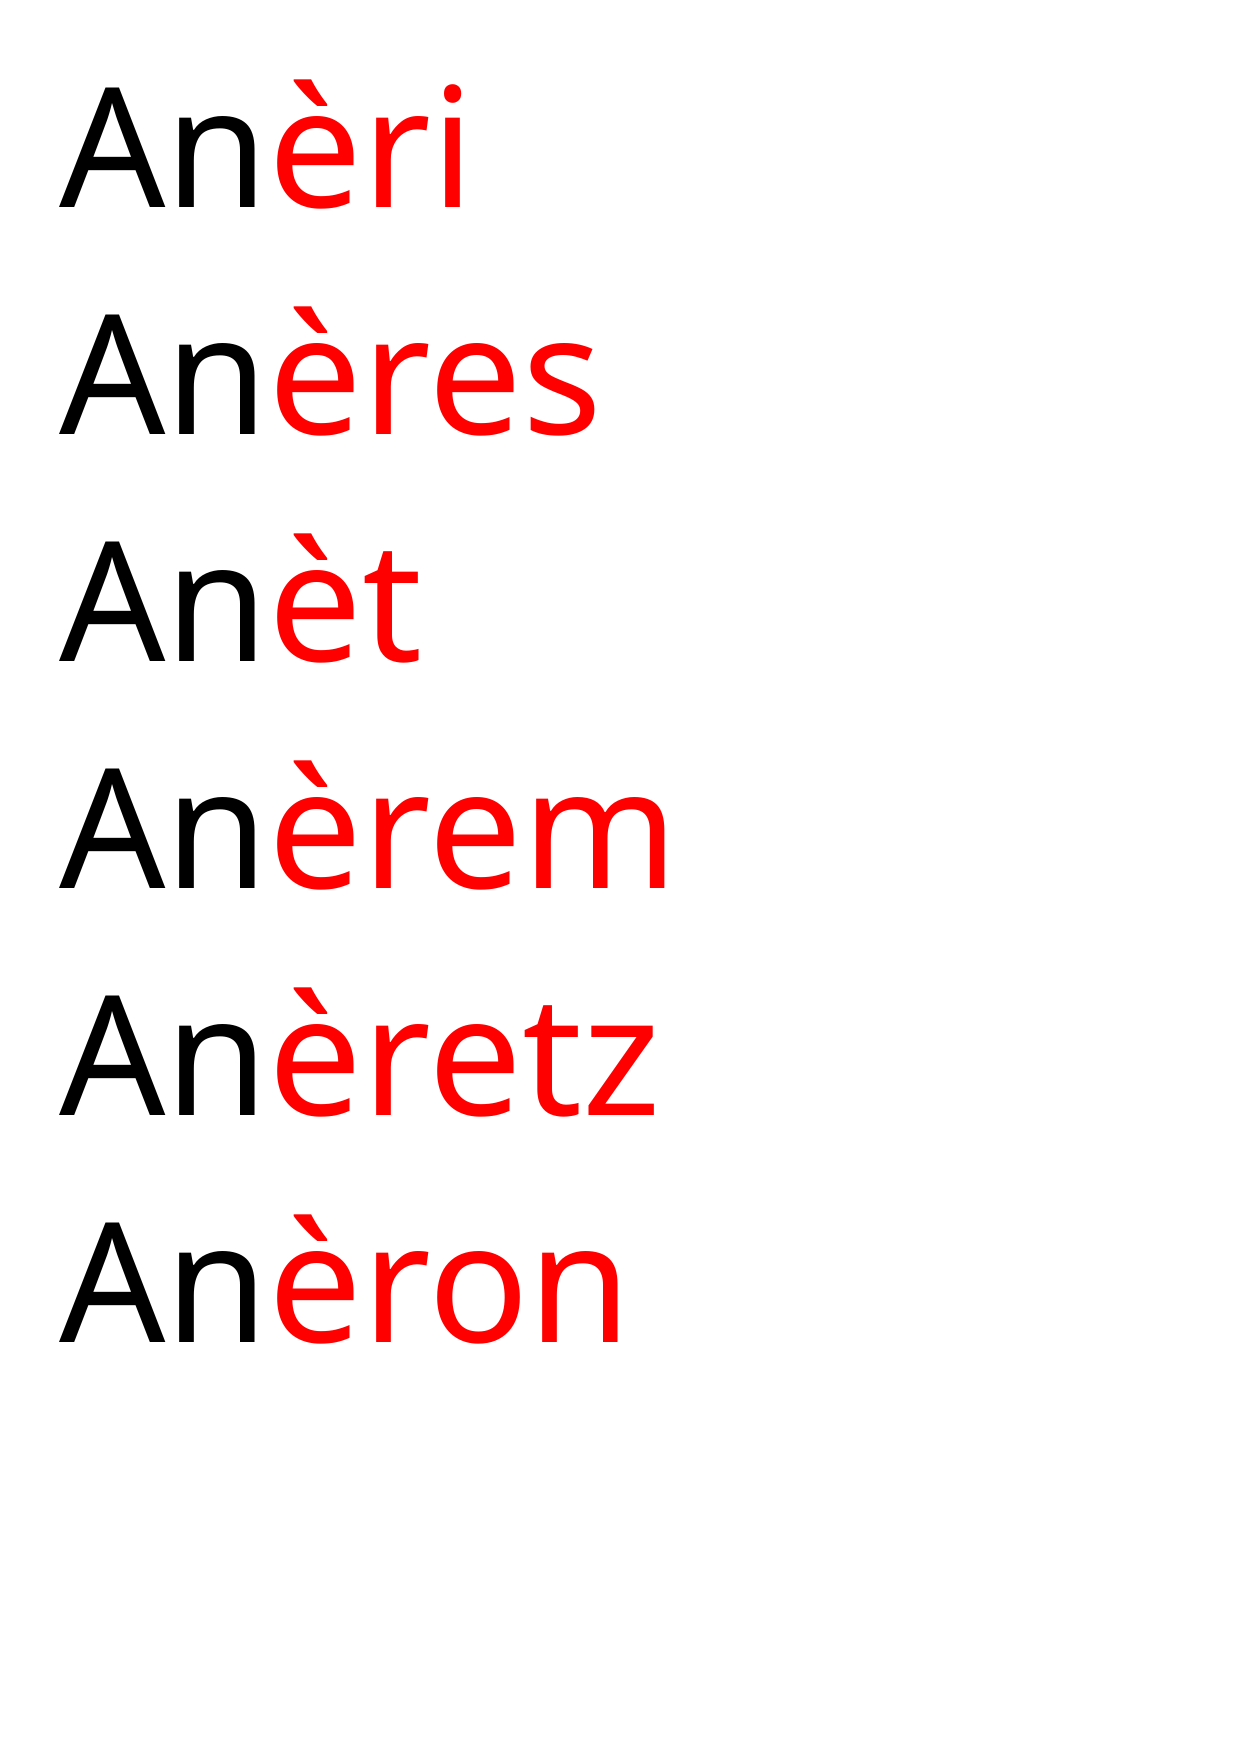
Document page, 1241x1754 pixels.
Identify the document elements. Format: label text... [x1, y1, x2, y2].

text Anèt [59, 483, 1181, 710]
text Anèretz [59, 937, 1181, 1164]
text Anèrem [59, 710, 1181, 937]
text Anères [59, 256, 1181, 483]
text Anèron [59, 1164, 1181, 1391]
text Anèri [59, 29, 1181, 256]
